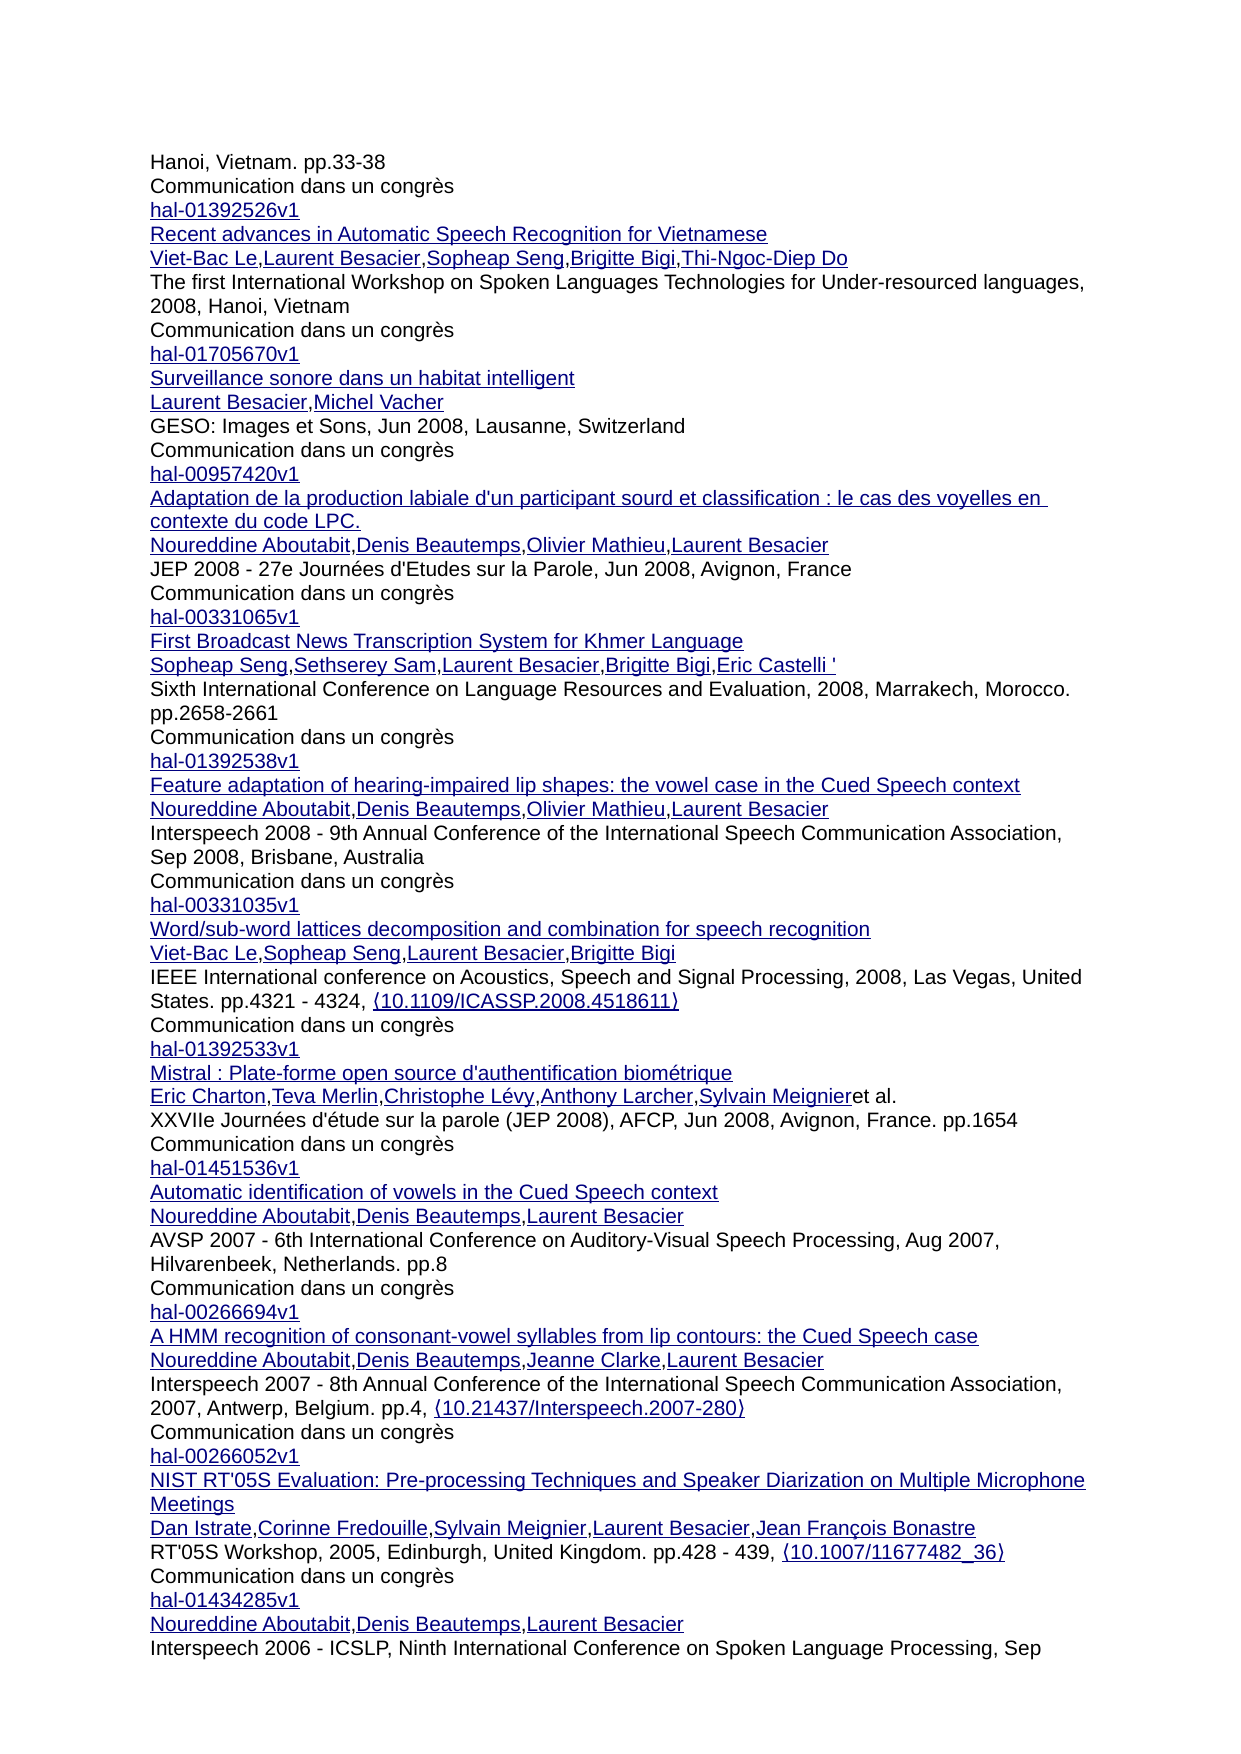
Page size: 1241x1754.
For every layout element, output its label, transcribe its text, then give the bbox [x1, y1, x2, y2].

table_cell NIST RT'05S Evaluation: Pre-processing Techniques and Speaker Diarization on Multiple Microphone Meetings Dan Istrate,Corinne Fredouille,Sylvain Meignier,Laurent Besacier,Jean François Bonastre RT'05S Workshop, 2005, Edinburgh, United Kingdom. pp.428 - 439, ⟨10.1007/11677482_36⟩ Communication dans un congrès hal-01434285v1 [150, 1468, 1090, 1611]
table_cell A HMM recognition of consonant-vowel syllables from lip contours: the Cued Speech case Noureddine Aboutabit,Denis Beautemps,Jeanne Clarke,Laurent Besacier Interspeech 2007 - 8th Annual Conference of the International Speech Communication Association, 2007, Antwerp, Belgium. pp.4, ⟨10.21437/Interspeech.2007-280⟩ Communication dans un congrès hal-00266052v1 [150, 1324, 1090, 1468]
table_cell Automatic identification of vowels in the Cued Speech context Noureddine Aboutabit,Denis Beautemps,Laurent Besacier AVSP 2007 - 6th International Conference on Auditory-Visual Speech Processing, Aug 2007, Hilvarenbeek, Netherlands. pp.8 Communication dans un congrès hal-00266694v1 [150, 1180, 1090, 1324]
table_cell Characterization of Cued Speech Vowels from The inner LiP contour. Noureddine Aboutabit,Denis Beautemps,Laurent Besacier Interspeech 2006 - ICSLP, Ninth International Conference on Spoken Language Processing, Sep 2006, Pittsburgh, United States. pp Communication dans un congrès hal-00330691v1 [150, 1611, 1090, 1659]
table_cell Surveillance sonore dans un habitat intelligent Laurent Besacier,Michel Vacher GESO: Images et Sons, Jun 2008, Lausanne, Switzerland Communication dans un congrès hal-00957420v1 [150, 366, 1090, 485]
table_cell Feature adaptation of hearing-impaired lip shapes: the vowel case in the Cued Speech context Noureddine Aboutabit,Denis Beautemps,Olivier Mathieu,Laurent Besacier Interspeech 2008 - 9th Annual Conference of the International Speech Communication Association, Sep 2008, Brisbane, Australia Communication dans un congrès hal-00331035v1 [150, 773, 1090, 917]
table_cell Recent advances in Automatic Speech Recognition for Vietnamese Viet-Bac Le,Laurent Besacier,Sopheap Seng,Brigitte Bigi,Thi-Ngoc-Diep Do The first International Workshop on Spoken Languages Technologies for Under-resourced languages, 2008, Hanoi, Vietnam Communication dans un congrès hal-01705670v1 [150, 222, 1090, 366]
table_cell Which unit for acoustic and language modeling for Khmer Automatic Speech Recognition? Sopheap Seng,Sethserey Sam,Viet-Bac Le,Brigitte Bigi,Laurent Besacier International Workshop on Spoken Languages Technologies for Under-resourced languages, 2008, Hanoi, Vietnam. pp.33-38 Communication dans un congrès hal-01392526v1 [150, 150, 1090, 222]
table_cell Adaptation de la production labiale d'un participant sourd et classification : le cas des voyelles en contexte du code LPC. Noureddine Aboutabit,Denis Beautemps,Olivier Mathieu,Laurent Besacier JEP 2008 - 27e Journées d'Etudes sur la Parole, Jun 2008, Avignon, France Communication dans un congrès hal-00331065v1 [150, 485, 1090, 629]
table_cell First Broadcast News Transcription System for Khmer Language Sopheap Seng,Sethserey Sam,Laurent Besacier,Brigitte Bigi,Eric Castelli ' Sixth International Conference on Language Resources and Evaluation, 2008, Marrakech, Morocco. pp.2658-2661 Communication dans un congrès hal-01392538v1 [150, 629, 1090, 773]
table_cell Word/sub-word lattices decomposition and combination for speech recognition Viet-Bac Le,Sopheap Seng,Laurent Besacier,Brigitte Bigi IEEE International conference on Acoustics, Speech and Signal Processing, 2008, Las Vegas, United States. pp.4321 - 4324, ⟨10.1109/ICASSP.2008.4518611⟩ Communication dans un congrès hal-01392533v1 [150, 917, 1090, 1060]
table_cell Mistral : Plate-forme open source d'authentification biométrique Eric Charton,Teva Merlin,Christophe Lévy,Anthony Larcher,Sylvain Meignieret al. XXVIIe Journées d'étude sur la parole (JEP 2008), AFCP, Jun 2008, Avignon, France. pp.1654 Communication dans un congrès hal-01451536v1 [150, 1060, 1090, 1180]
